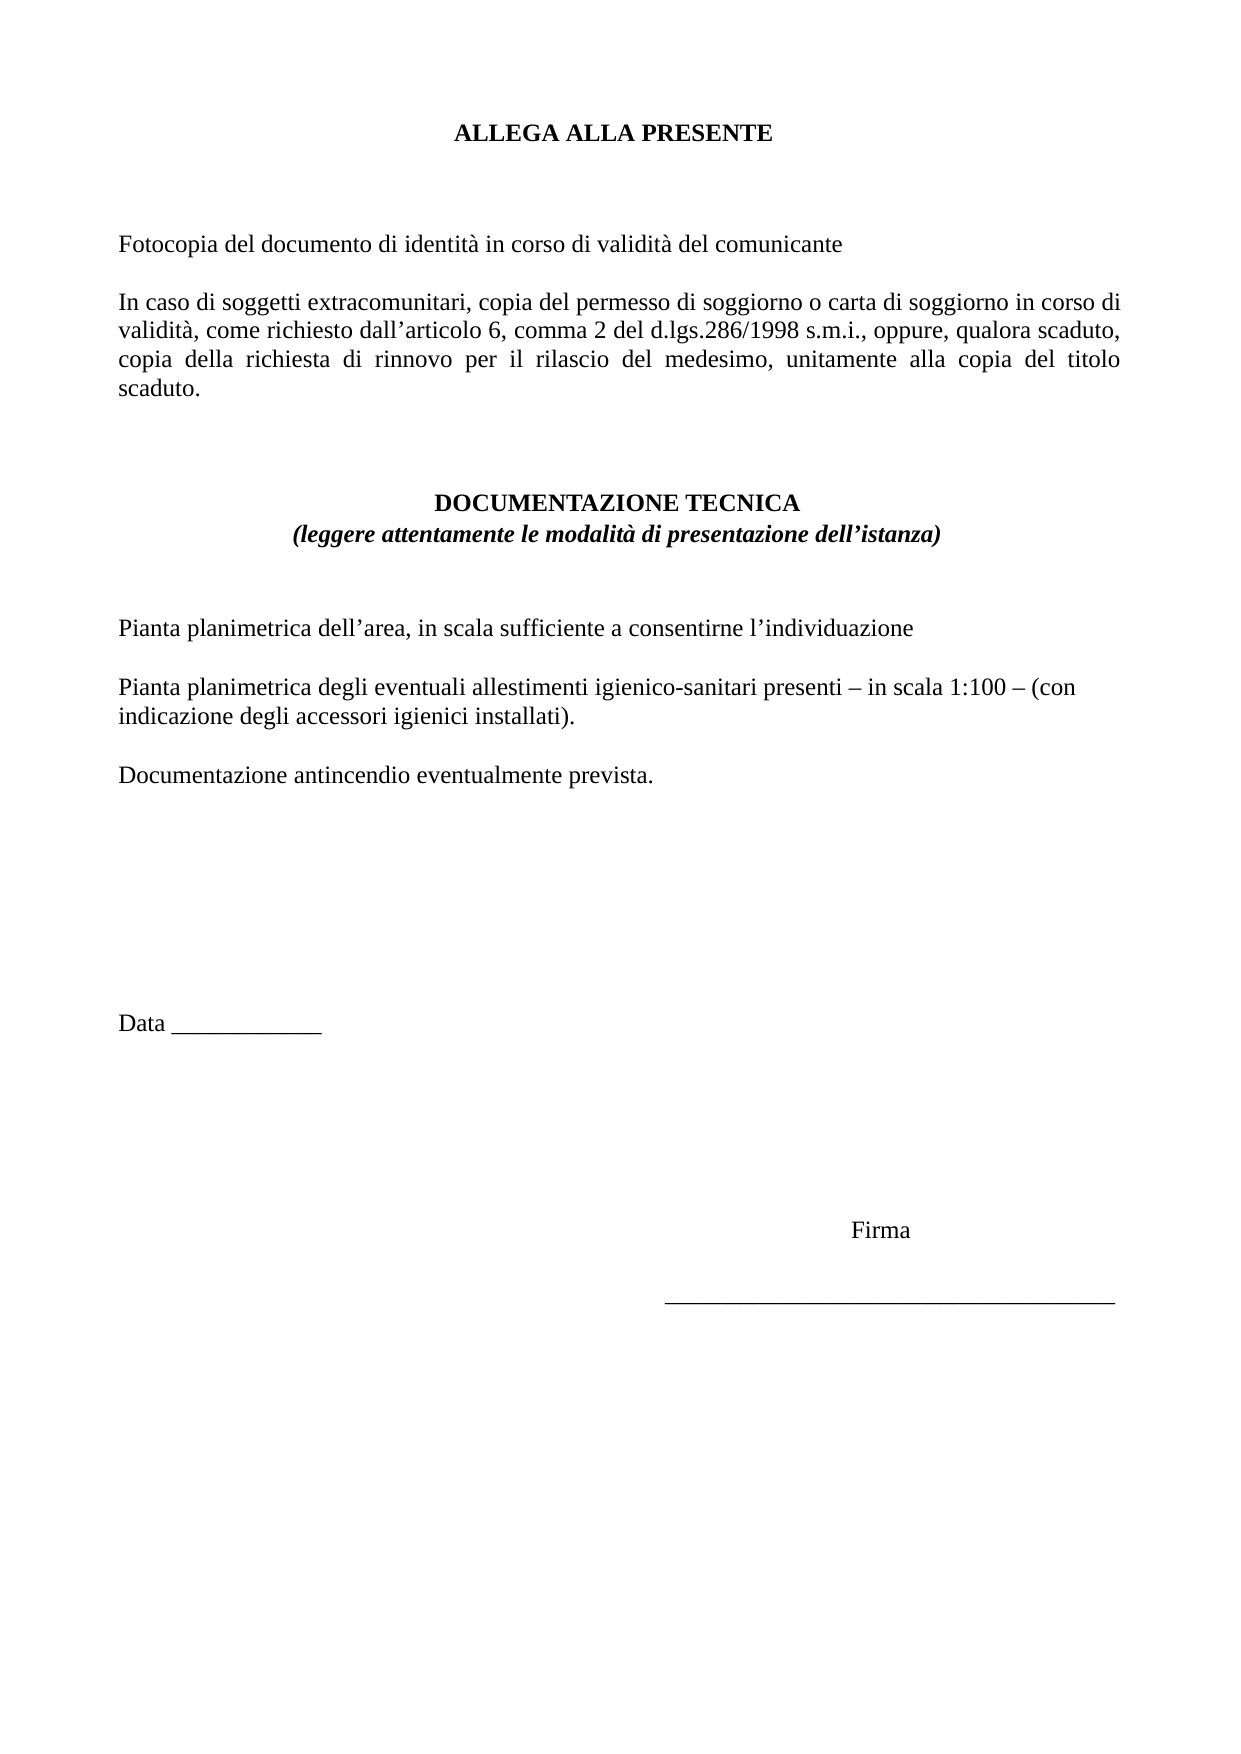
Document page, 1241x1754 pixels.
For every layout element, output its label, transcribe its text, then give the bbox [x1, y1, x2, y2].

text Data ____________ [118, 1008, 1122, 1037]
text Pianta planimetrica degli eventuali allestimenti igienico-sanitari presenti – in scala 1:100 – (con indicazione degli accessori igienici installati). [118, 672, 1122, 730]
text Pianta planimetrica dell’area, in scala sufficiente a consentirne l’individuazione [118, 613, 1122, 641]
text Documentazione antincendio eventualmente prevista. [118, 761, 1122, 789]
text In caso di soggetti extracomunitari, copia del permesso di soggiorno o carta di soggiorno in corso di validità, come richiesto dall’articolo 6, comma 2 del d.lgs.286/1998 s.m.i., oppure, qualora scaduto, copia della richiesta di rinnovo per il rilascio del medesimo, unitamente alla copia del titolo scaduto. [118, 287, 1122, 402]
text Firma [646, 1215, 1122, 1244]
text ____________________________________ [117, 1278, 1122, 1306]
text DOCUMENTAZIONE TECNICA [118, 488, 1122, 517]
subtitle ALLEGA ALLA PRESENTE [118, 118, 1122, 147]
text (leggere attentamente le modalità di presentazione dell’istanza) [118, 519, 1122, 548]
text Fotocopia del documento di identità in corso di validità del comunicante [118, 229, 1122, 258]
